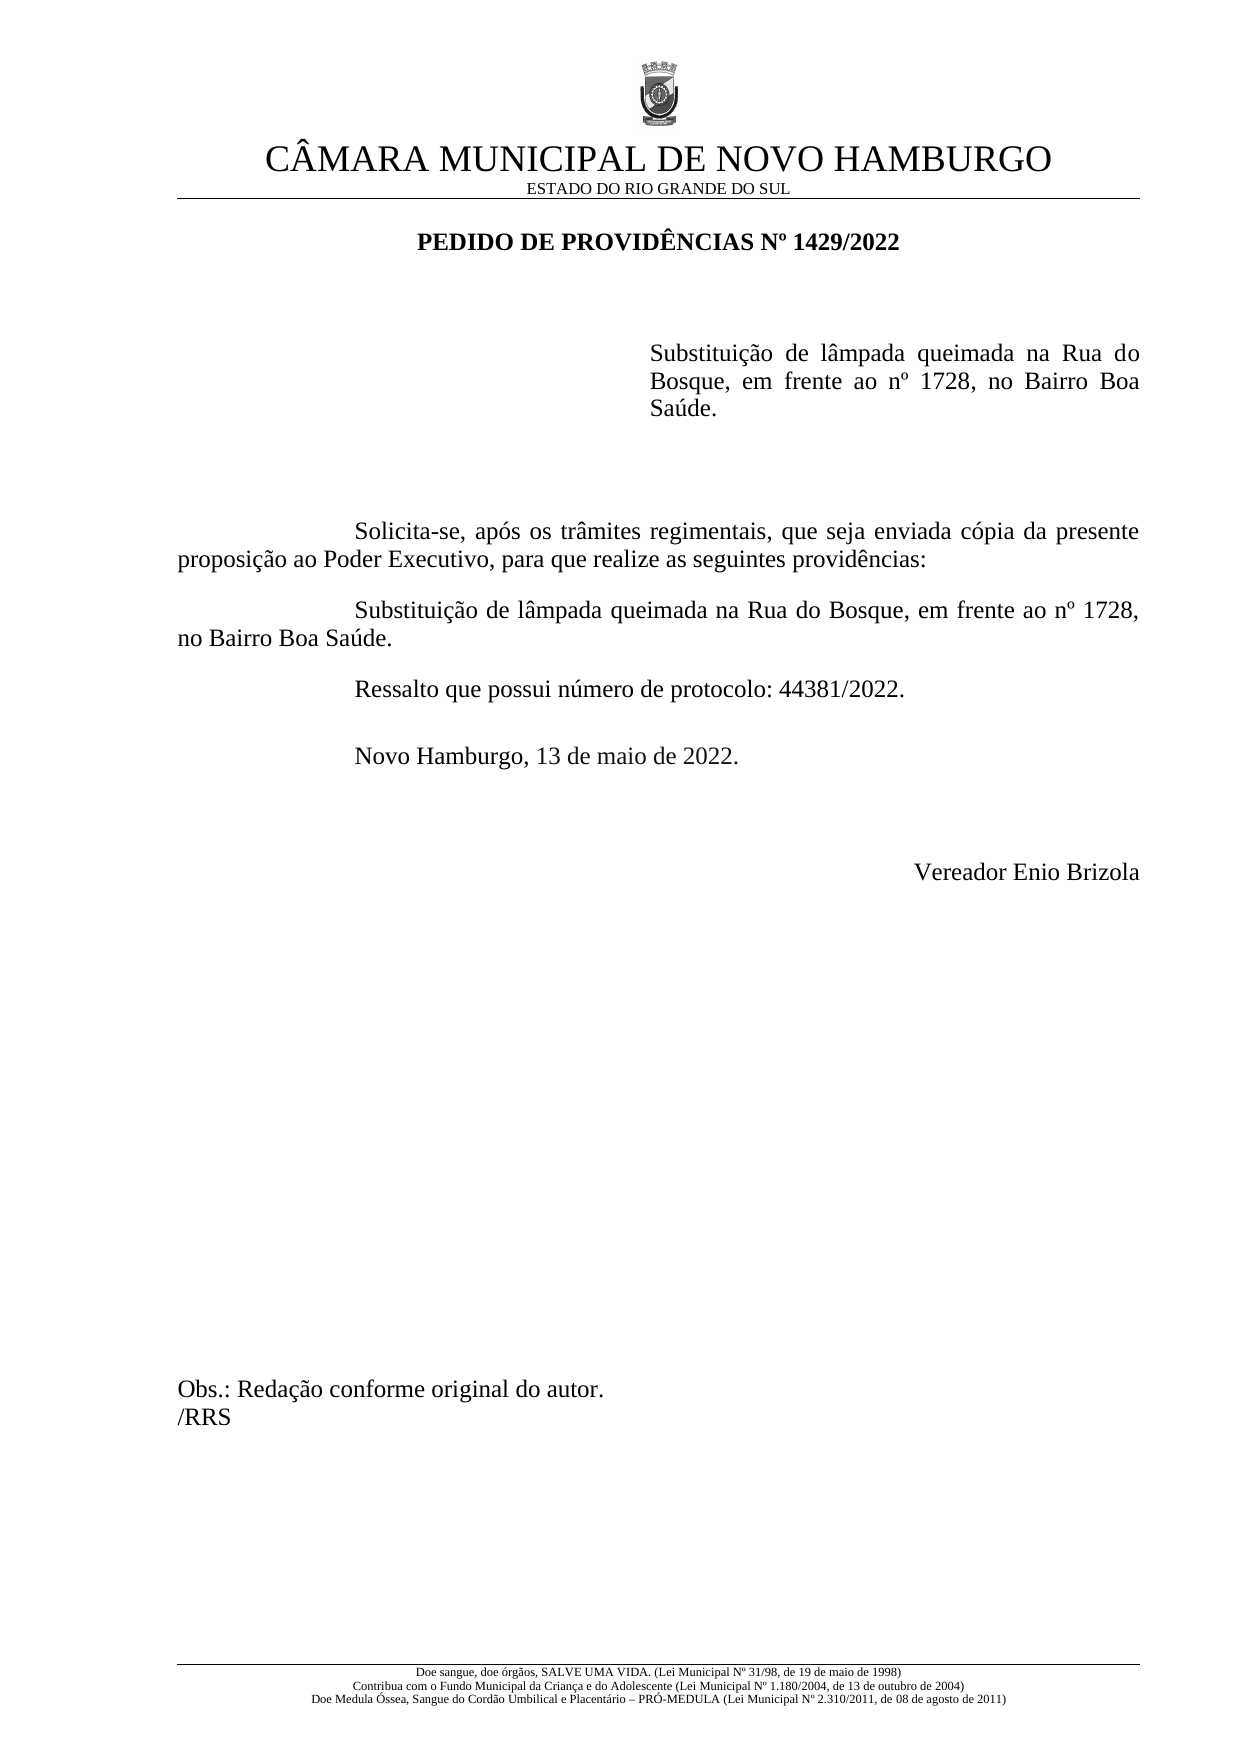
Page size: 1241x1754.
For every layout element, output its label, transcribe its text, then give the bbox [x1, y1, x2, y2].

text Novo Hamburgo, 13 de maio de 2022. [177, 742, 1140, 770]
text Obs.: Redação conforme original do autor. [177, 1375, 1140, 1403]
text Solicita-se, após os trâmites regimentais, que seja enviada cópia da presente proposição ao Poder Executivo, para que realize as seguintes providências: [177, 517, 1140, 573]
text /RRS [177, 1403, 1140, 1430]
text Vereador Enio Brizola [177, 858, 1140, 886]
text PEDIDO DE PROVIDÊNCIAS Nº 1429/2022 [177, 228, 1140, 256]
text Substituição de lâmpada queimada na Rua do Bosque, em frente ao nº 1728, no Bairro Boa Saúde. [177, 596, 1140, 652]
text Ressalto que possui número de protocolo: 44381/2022. [177, 675, 1140, 703]
text Substituição de lâmpada queimada na Rua do Bosque, em frente ao nº 1728, no Bairro Boa Saúde. [649, 339, 1140, 422]
